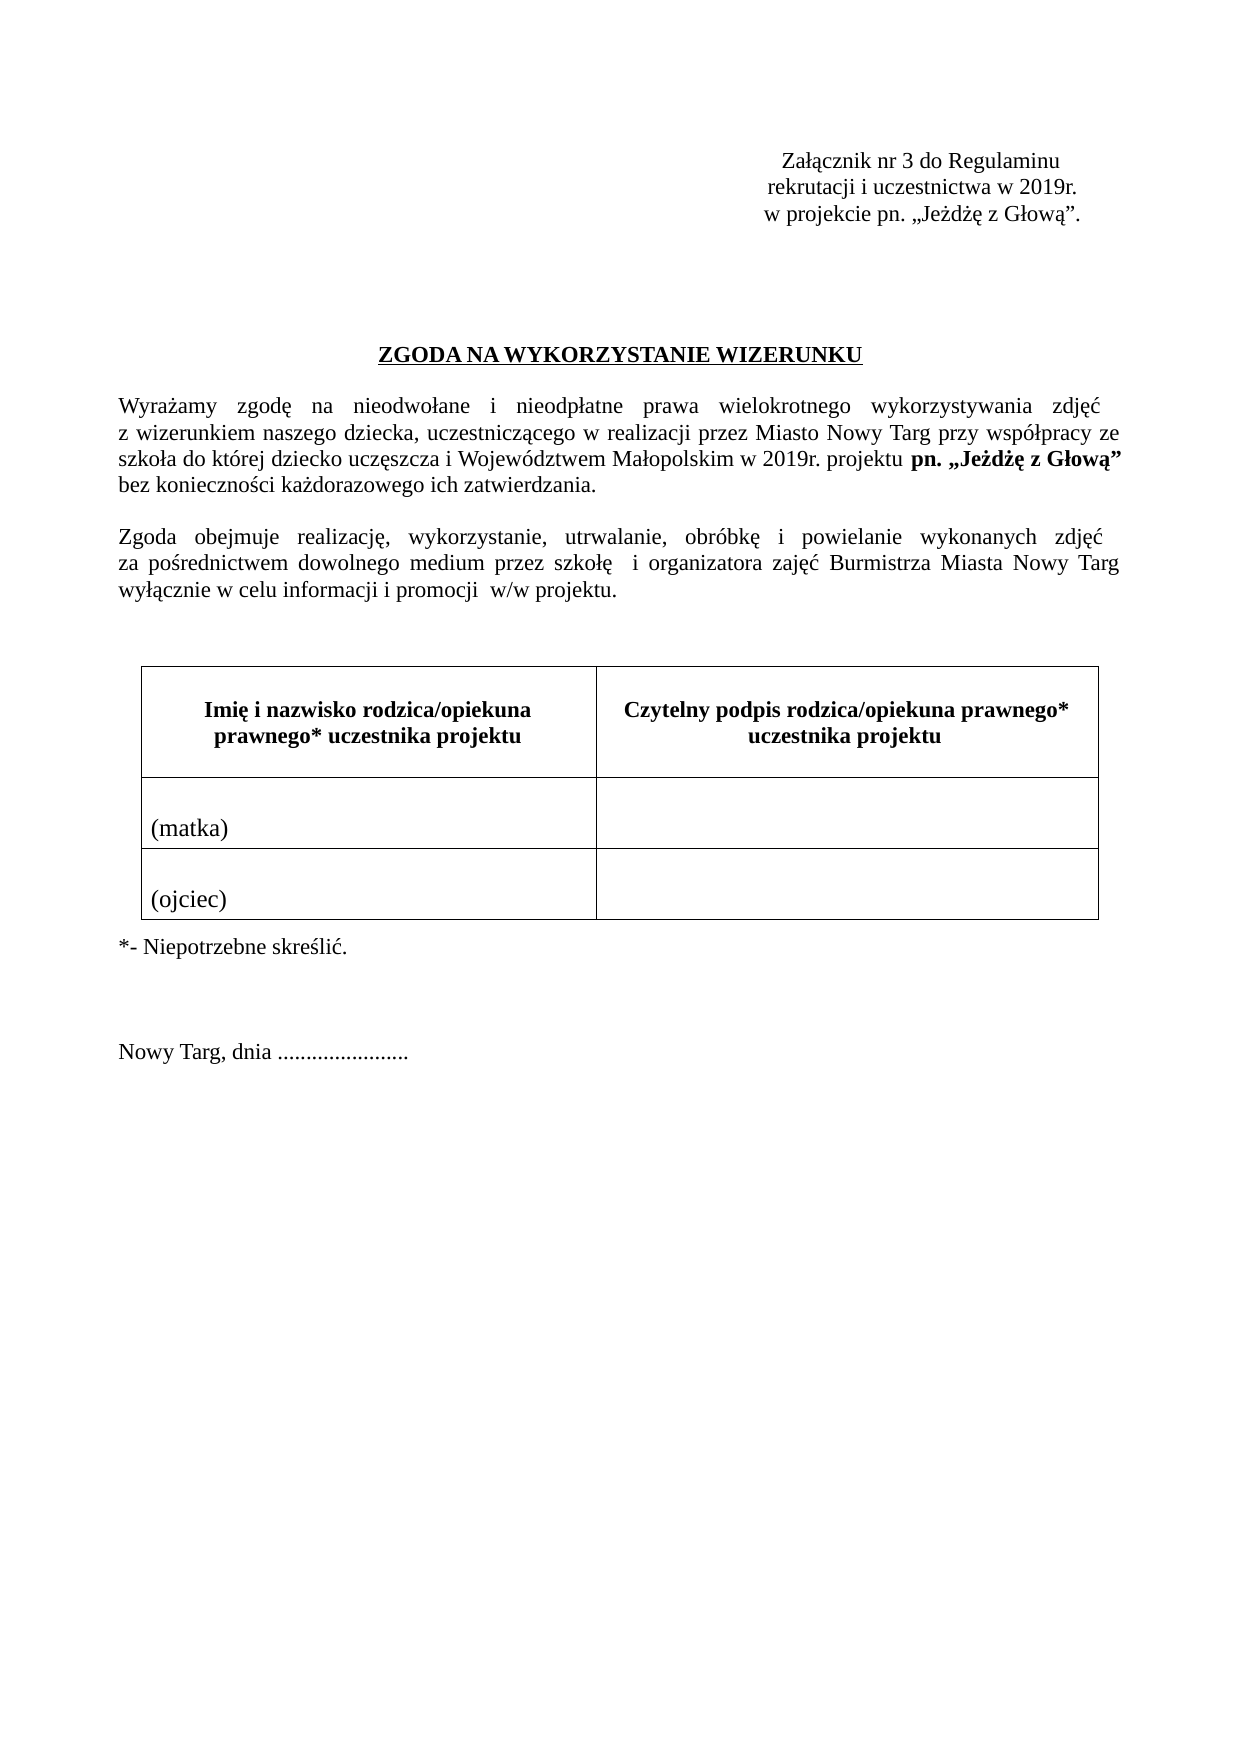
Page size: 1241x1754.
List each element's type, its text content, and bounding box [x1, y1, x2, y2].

table_cell (ojciec) [142, 849, 596, 919]
text *- Niepotrzebne skreślić. [118, 933, 1122, 959]
text Zgoda obejmuje realizację, wykorzystanie, utrwalanie, obróbkę i powielanie wykonanych zdjęć za pośrednictwem dowolnego medium przez szkołę i organizatora zajęć Burmistrza Miasta Nowy Targ wyłącznie w celu informacji i promocji w/w projektu. [118, 523, 1122, 602]
text Załącznik nr 3 do Regulaminu [118, 147, 1122, 173]
table_cell (matka) [142, 778, 596, 848]
text Nowy Targ, dnia ....................... [118, 1038, 1122, 1064]
text Wyrażamy zgodę na nieodwołane i nieodpłatne prawa wielokrotnego wykorzystywania zdjęć z wizerunkiem naszego dziecka, uczestniczącego w realizacji przez Miasto Nowy Targ przy współpracy ze szkoła do której dziecko uczęszcza i Województwem Małopolskim w 2019r. projektu pn. „Jeżdżę z Głową” bez konieczności każdorazowego ich zatwierdzania. [118, 392, 1122, 498]
table_header Czytelny podpis rodzica/opiekuna prawnego* uczestnika projektu [597, 667, 1098, 777]
table_cell [597, 849, 1098, 919]
text ZGODA NA WYKORZYSTANIE WIZERUNKU [118, 341, 1122, 367]
text w projekcie pn. „Jeżdżę z Głową”. [118, 199, 1122, 226]
table_cell [597, 778, 1098, 848]
text rekrutacji i uczestnictwa w 2019r. [118, 173, 1122, 199]
table_header Imię i nazwisko rodzica/opiekuna prawnego* uczestnika projektu [142, 667, 596, 777]
